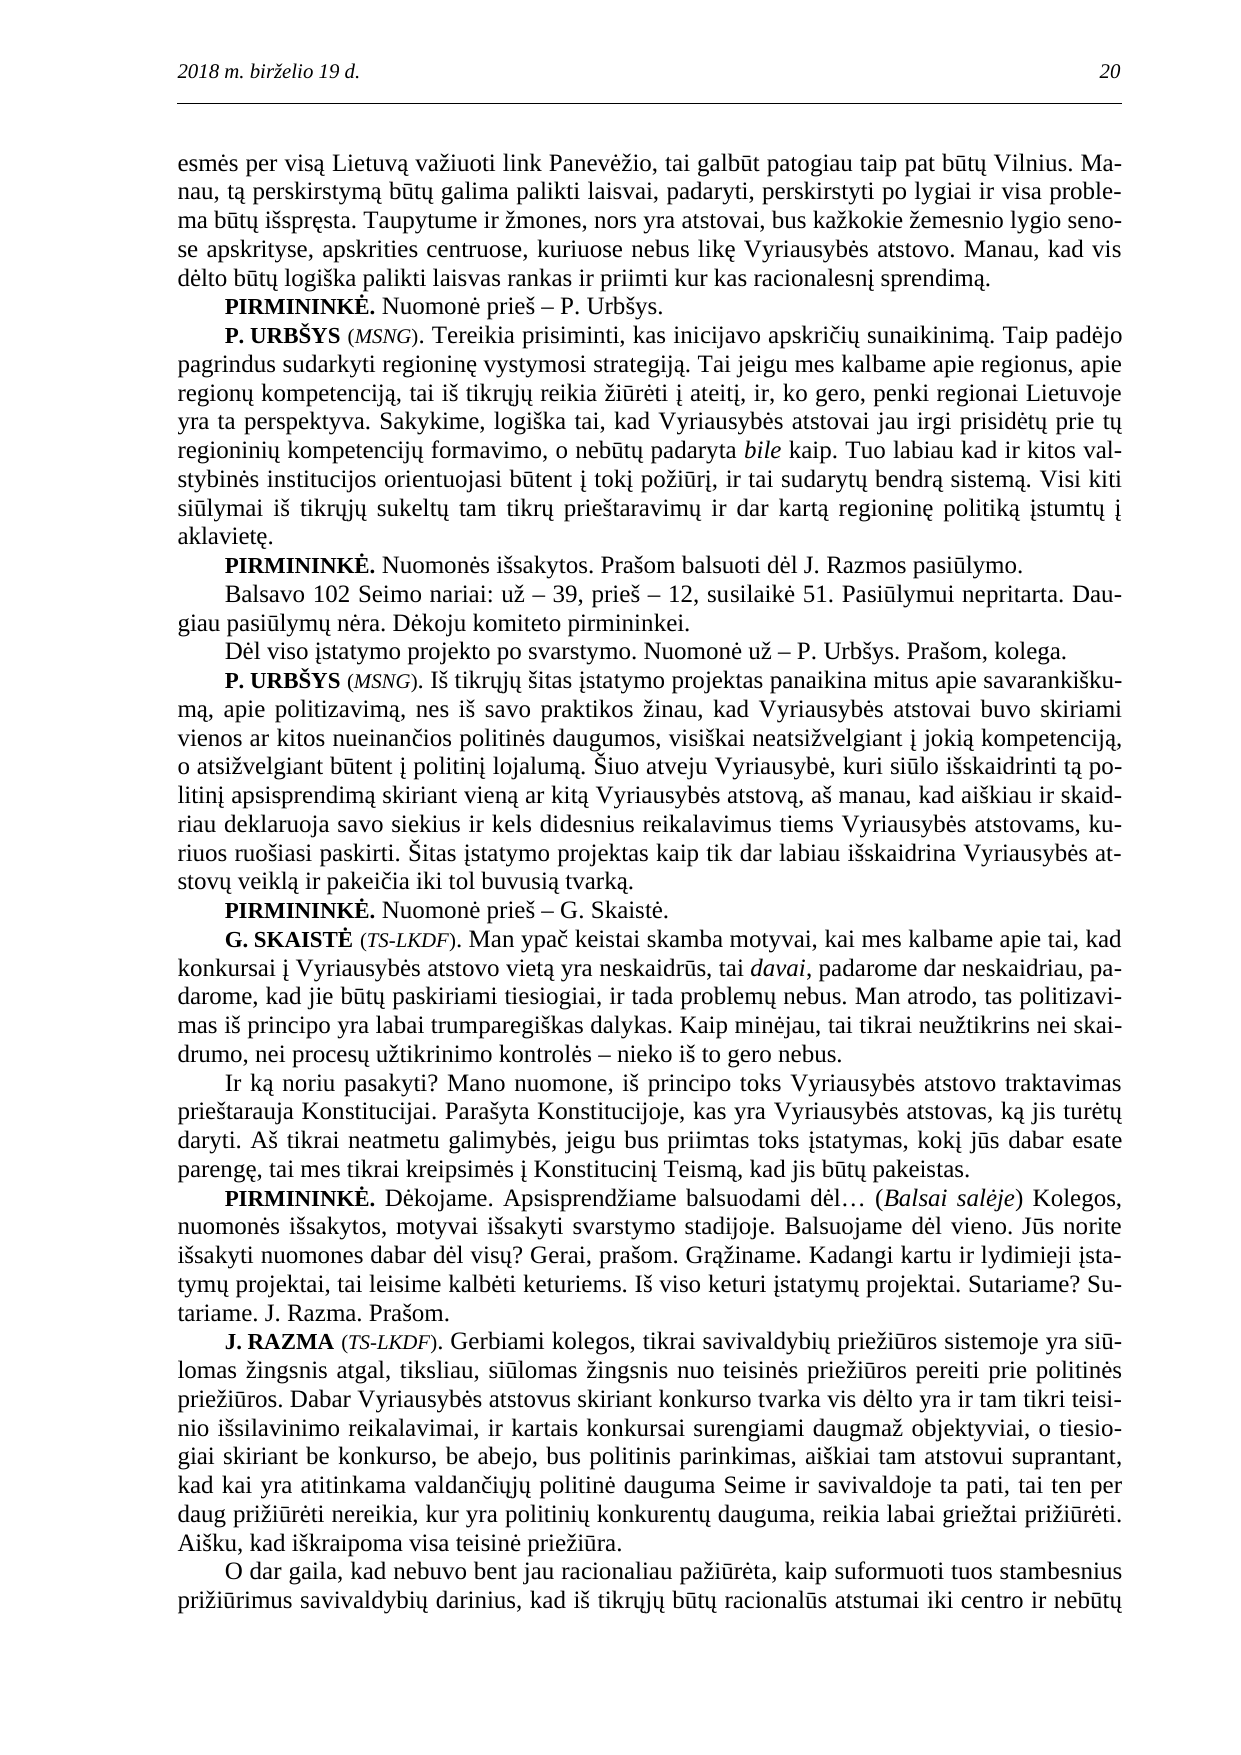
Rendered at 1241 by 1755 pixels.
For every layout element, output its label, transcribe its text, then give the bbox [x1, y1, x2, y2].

text J. RAZMA (TS-LKDF). Ger­bia­mi ko­le­gos, tik­rai sa­vi­val­dy­bių prie­žiū­ros sis­te­mo­je yra siū­lo­mas žings­nis at­gal, tiks­liau, siū­lo­mas žings­nis nuo tei­si­nės prie­žiū­ros per­ei­ti prie po­li­ti­nės prie­žiū­ros. Da­bar Vy­riau­sy­bės at­sto­vus ski­riant kon­kur­so tvar­ka vis dėl­to yra ir tam tik­ri tei­si­nio iš­si­la­vi­ni­mo rei­ka­la­vi­mai, ir kar­tais kon­kur­sai su­ren­gia­mi daug­maž ob­jek­ty­viai, o tie­sio­giai ski­riant be kon­kur­so, be abe­jo, bus po­li­ti­nis pa­rin­ki­mas, aiš­kiai tam at­sto­vui su­pran­tant, kad kai yra ati­tin­ka­ma val­dan­čių­jų po­li­ti­nė dau­gu­ma Sei­me ir sa­vi­val­do­je ta pa­ti, tai ten per daug pri­žiū­rė­ti ne­rei­kia, kur yra po­li­ti­nių kon­ku­ren­tų dau­gu­ma, rei­kia la­bai griež­tai pri­žiū­rė­ti. Aiš­ku, kad iš­krai­po­ma vi­sa tei­si­nė prie­žiū­ra. [177, 1326, 1122, 1556]
text Ir ką no­riu pa­sa­ky­ti? Ma­no nuo­mo­ne, iš prin­ci­po toks Vy­riau­sy­bės at­sto­vo trak­ta­vi­mas prieš­ta­rau­ja Kon­sti­tu­ci­jai. Pa­ra­šy­ta Kon­sti­tu­ci­jo­je, kas yra Vy­riau­sy­bės at­sto­vas, ką jis tu­rė­tų da­ry­ti. Aš tik­rai ne­at­me­tu ga­li­my­bės, jei­gu bus pri­im­tas toks įsta­ty­mas, ko­kį jūs da­bar esa­te pa­ren­gę, tai mes tik­rai kreip­si­mės į Kon­sti­tu­ci­nį Teis­mą, kad jis bū­tų pa­keis­tas. [177, 1068, 1122, 1183]
text PIRMININKĖ. Dė­ko­ja­me. Ap­si­spren­džia­me bal­suo­da­mi dėl… (Bal­sai sa­lė­je) Ko­le­gos, nuo­mo­nės iš­sa­ky­tos, mo­ty­vai iš­sa­ky­ti svars­ty­mo sta­di­jo­je. Bal­suo­ja­me dėl vie­no. Jūs no­ri­te iš­sa­ky­ti nuo­mo­nes da­bar dėl vi­sų? Ge­rai, pra­šom. Grą­ži­na­me. Ka­dan­gi kar­tu ir ly­di­mie­ji įsta­ty­mų pro­jek­tai, tai lei­si­me kal­bė­ti ke­tu­riems. Iš vi­so ke­tu­ri įsta­ty­mų pro­jek­tai. Su­ta­ria­me? Su­ta­ria­me. J. Raz­ma. Pra­šom. [177, 1183, 1122, 1326]
text O dar gai­la, kad ne­bu­vo bent jau ra­cio­na­liau pa­žiū­rė­ta, kaip su­for­muo­ti tuos stam­bes­nius pri­žiū­ri­mus sa­vi­val­dy­bių da­ri­nius, kad iš tik­rų­jų bū­tų ra­cio­na­lūs at­stu­mai iki cen­tro ir ne­bū­tų [177, 1556, 1122, 1614]
text P. URBŠYS (MSNG). Iš tik­rų­jų ši­tas įsta­ty­mo pro­jek­tas pa­nai­ki­na mi­tus apie sa­va­ran­kiš­ku­mą, apie po­li­ti­za­vi­mą, nes iš sa­vo prak­ti­kos ži­nau, kad Vy­riau­sy­bės at­sto­vai bu­vo ski­ria­mi vie­nos ar ki­tos nu­ei­nan­čios po­li­ti­nės dau­gu­mos, vi­siš­kai neat­si­žvel­giant į jo­kią kom­pe­ten­ci­ją, o at­si­žvel­giant bū­tent į po­li­ti­nį lo­ja­lu­mą. Šiuo at­ve­ju Vy­riau­sy­bė, ku­ri siū­lo iš­skaid­rin­ti tą po­li­ti­nį ap­si­spren­di­mą ski­riant vie­ną ar ki­tą Vy­riau­sy­bės at­sto­vą, aš ma­nau, kad aiš­kiau ir skaid­riau de­kla­ruo­ja sa­vo sie­kius ir kels di­des­nius rei­ka­la­vi­mus tiems Vy­riau­sy­bės at­sto­vams, ku­riuos ruo­šia­si pa­skir­ti. Ši­tas įsta­ty­mo pro­jek­tas kaip tik dar la­biau iš­skaid­ri­na Vy­riau­sy­bės at­sto­vų veik­lą ir pa­kei­čia iki tol bu­vu­sią tvar­ką. [177, 665, 1122, 895]
text es­mės per vi­są Lie­tu­vą va­žiuo­ti link Pa­ne­vė­žio, tai gal­būt pa­to­giau taip pat bū­tų Vil­nius. Ma­nau, tą per­skirs­ty­mą bū­tų ga­li­ma pa­lik­ti lais­vai, pa­da­ry­ti, per­skirs­ty­ti po ly­giai ir vi­sa pro­ble­ma bū­tų iš­spręs­ta. Tau­py­tu­me ir žmo­nes, nors yra at­sto­vai, bus kaž­ko­kie že­mes­nio ly­gio se­no­se ap­skri­ty­se, ap­skri­ties cen­truo­se, ku­riuo­se ne­bus li­kę Vy­riau­sy­bės at­sto­vo. Ma­nau, kad vis dėl­to bū­tų lo­giš­ka pa­lik­ti lais­vas ran­kas ir pri­im­ti kur kas ra­cio­na­les­nį spren­di­mą. [177, 148, 1122, 291]
text Dėl vi­so įsta­ty­mo pro­jek­to po svars­ty­mo. Nuo­mo­nė už – P. Urb­šys. Pra­šom, ko­le­ga. [177, 636, 1122, 665]
text PIRMININKĖ. Nuo­mo­nė prieš – G. Skais­tė. [177, 895, 1122, 924]
text PIRMININKĖ. Nuo­mo­nės iš­sa­ky­tos. Pra­šom bal­suo­ti dėl J. Raz­mos pa­siū­ly­mo. [177, 550, 1122, 579]
text P. URBŠYS (MSNG). Te­rei­kia pri­si­min­ti, kas ini­ci­ja­vo ap­skri­čių su­nai­ki­ni­mą. Taip pa­dė­jo pa­grin­dus su­dar­ky­ti re­gio­ni­nę vys­ty­mo­si stra­te­gi­ją. Tai jei­gu mes kal­ba­me apie re­gio­nus, apie re­gio­nų kom­pe­ten­ci­ją, tai iš tik­rų­jų rei­kia žiū­rė­ti į at­ei­tį, ir, ko ge­ro, pen­ki re­gio­nai Lie­tu­vo­je yra ta per­spek­ty­va. Sa­ky­ki­me, lo­giš­ka tai, kad Vy­riau­sy­bės at­sto­vai jau ir­gi pri­si­dė­tų prie tų re­gio­ni­nių kom­pe­ten­ci­jų for­ma­vi­mo, o ne­bū­tų pa­da­ry­ta bi­le kaip. Tuo la­biau kad ir ki­tos val­sty­bi­nės ins­ti­tu­ci­jos orien­tuo­ja­si bū­tent į to­kį po­žiū­rį, ir tai su­da­ry­tų bendrą sis­te­mą. Vi­si ki­ti siū­ly­mai iš tik­rų­jų su­kel­tų tam tik­rų prieš­ta­ra­vi­mų ir dar kar­tą re­gio­ni­nę po­li­ti­ką įstum­tų į akla­vie­tę. [177, 320, 1122, 550]
text PIRMININKĖ. Nuo­mo­nė prieš – P. Urb­šys. [177, 291, 1122, 320]
text Bal­sa­vo 102 Sei­mo na­riai: už – 39, prieš – 12, su­si­lai­kė 51. Pa­siū­ly­mui ne­pri­tar­ta. Dau­giau pa­siū­ly­mų nė­ra. Dė­ko­ju ko­mi­te­to pir­mi­nin­kei. [177, 579, 1122, 636]
text G. SKAISTĖ (TS-LKDF). Man ypač keis­tai skam­ba mo­ty­vai, kai mes kal­ba­me apie tai, kad kon­kur­sai į Vy­riau­sy­bės at­sto­vo vie­tą yra ne­skaid­rūs, tai da­vai, pa­da­ro­me dar ne­skaid­riau, pa­da­ro­me, kad jie bū­tų pa­ski­ria­mi tie­sio­giai, ir ta­da pro­ble­mų ne­bus. Man at­ro­do, tas po­li­ti­za­vi­mas iš prin­ci­po yra la­bai trum­pa­re­giš­kas da­ly­kas. Kaip mi­nė­jau, tai tik­rai ne­už­tik­rins nei skai­d­ru­mo, nei pro­ce­sų už­tik­ri­ni­mo kon­tro­lės – nie­ko iš to ge­ro ne­bus. [177, 924, 1122, 1068]
